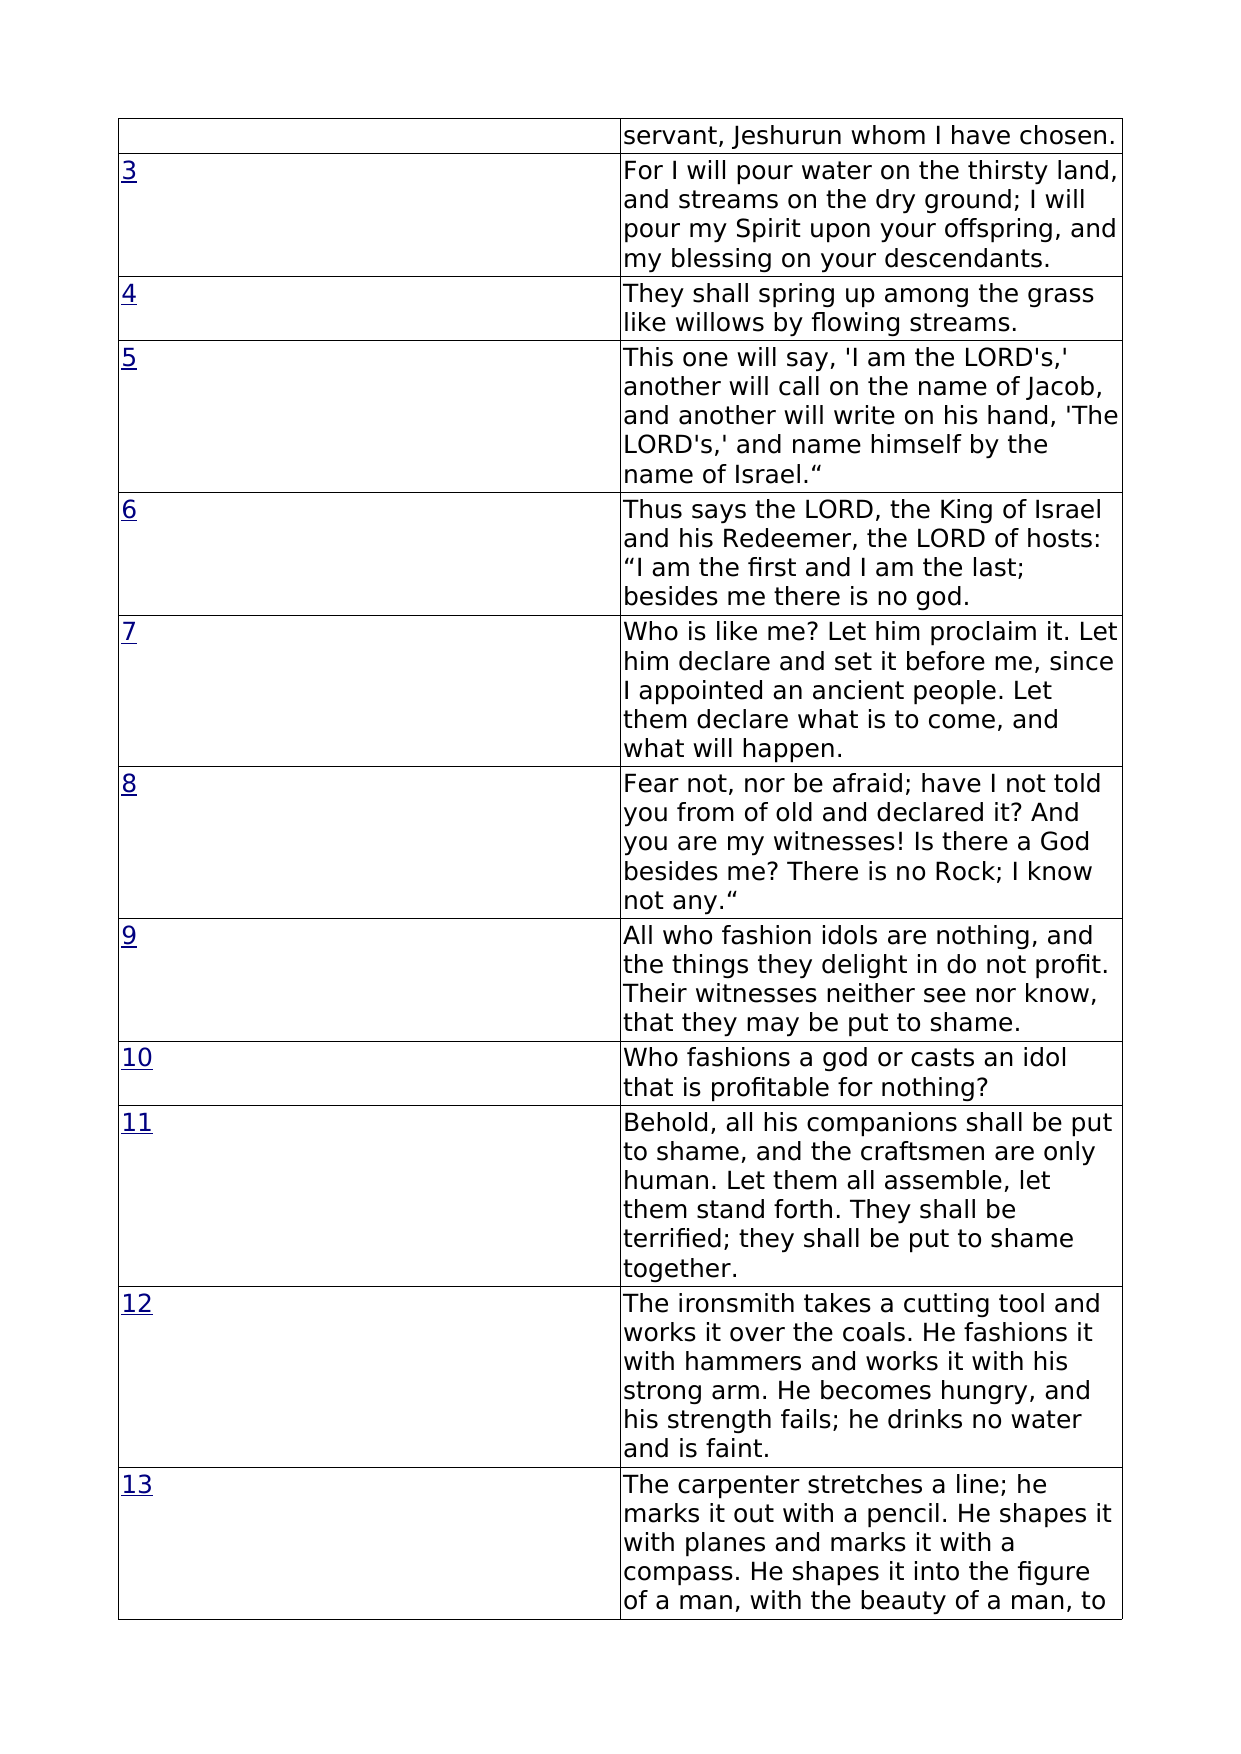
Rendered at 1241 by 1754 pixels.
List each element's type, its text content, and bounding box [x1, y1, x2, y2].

table_cell 11 [119, 1106, 620, 1286]
table_cell Fear not, nor be afraid; have I not told you from of old and declared it? And you are my witnesses! Is there a God besides me? There is no Rock; I know not any.“ [621, 767, 1122, 918]
table_cell The ironsmith takes a cutting tool and works it over the coals. He fashions it with hammers and works it with his strong arm. He becomes hungry, and his strength fails; he drinks no water and is faint. [621, 1287, 1122, 1467]
table_cell Who fashions a god or casts an idol that is profitable for nothing? [621, 1042, 1122, 1105]
table_cell 4 [119, 277, 620, 340]
table_cell All who fashion idols are nothing, and the things they delight in do not profit. Their witnesses neither see nor know, that they may be put to shame. [621, 919, 1122, 1041]
table_cell This one will say, 'I am the LORD's,' another will call on the name of Jacob, and another will write on his hand, 'The LORD's,' and name himself by the name of Israel.“ [621, 341, 1122, 492]
table_cell The carpenter stretches a line; he marks it out with a pencil. He shapes it with planes and marks it with a compass. He shapes it into the figure of a man, with the beauty of a man, to [621, 1468, 1122, 1618]
table_cell 9 [119, 919, 620, 1041]
table_cell [119, 119, 620, 153]
table_cell 13 [119, 1468, 620, 1618]
table_cell 3 [119, 154, 620, 276]
table_cell 6 [119, 493, 620, 614]
table_cell 5 [119, 341, 620, 492]
table_cell They shall spring up among the grass like willows by flowing streams. [621, 277, 1122, 340]
table_cell For I will pour water on the thirsty land, and streams on the dry ground; I will pour my Spirit upon your offspring, and my blessing on your descendants. [621, 154, 1122, 276]
table_cell servant, Jeshurun whom I have chosen. [621, 119, 1122, 153]
table_cell 12 [119, 1287, 620, 1467]
table_cell Thus says the LORD, the King of Israel and his Redeemer, the LORD of hosts: “I am the first and I am the last; besides me there is no god. [621, 493, 1122, 614]
table_cell 8 [119, 767, 620, 918]
table_cell Behold, all his companions shall be put to shame, and the craftsmen are only human. Let them all assemble, let them stand forth. They shall be terrified; they shall be put to shame together. [621, 1106, 1122, 1286]
table_cell 7 [119, 616, 620, 766]
table_cell 10 [119, 1042, 620, 1105]
table_cell Who is like me? Let him proclaim it. Let him declare and set it before me, since I appointed an ancient people. Let them declare what is to come, and what will happen. [621, 616, 1122, 766]
